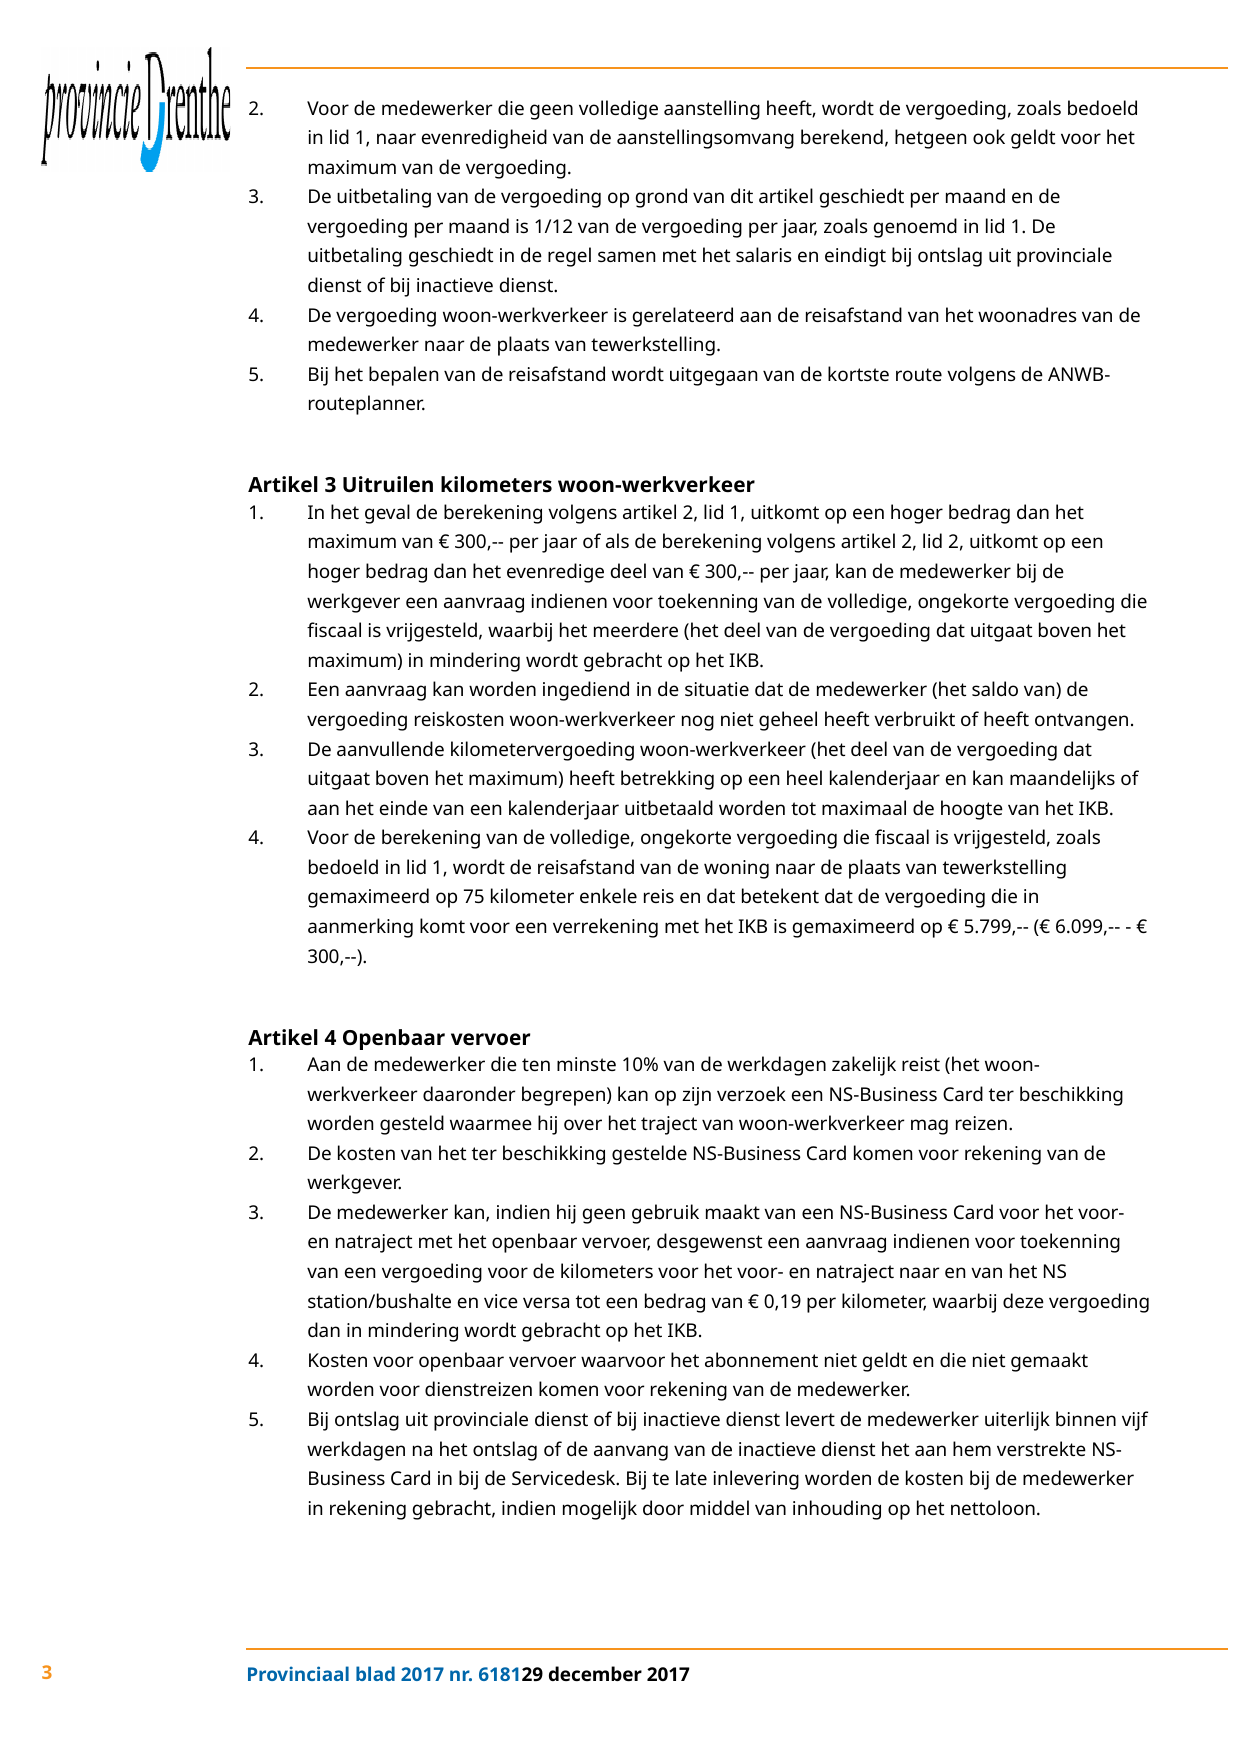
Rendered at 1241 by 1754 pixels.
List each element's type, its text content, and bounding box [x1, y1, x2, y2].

text Artikel 3 Uitruilen kilometers woon-werkverkeer [248, 471, 1152, 499]
list De aanvullende kilometervergoeding woon-werkverkeer (het deel van de vergoeding dat uitgaat boven het maximum) heeft betrekking op een heel kalenderjaar en kan maandelijks of aan het einde van een kalenderjaar uitbetaald worden tot maximaal de hoogte van het IKB. [248, 736, 1152, 821]
list De uitbetaling van de vergoeding op grond van dit artikel geschiedt per maand en de vergoeding per maand is 1/12 van de vergoeding per jaar, zoals genoemd in lid 1. De uitbetaling geschiedt in de regel samen met het salaris en eindigt bij ontslag uit provinciale dienst of bij inactieve dienst. [248, 183, 1152, 298]
list Bij ontslag uit provinciale dienst of bij inactieve dienst levert de medewerker uiterlijk binnen vijf werkdagen na het ontslag of de aanvang van de inactieve dienst het aan hem verstrekte NS-Business Card in bij de Servicedesk. Bij te late inlevering worden de kosten bij de medewerker in rekening gebracht, indien mogelijk door middel van inhouding op het nettoloon. [248, 1406, 1152, 1521]
list Voor de berekening van de volledige, ongekorte vergoeding die fiscaal is vrijgesteld, zoals bedoeld in lid 1, wordt de reisafstand van de woning naar de plaats van tewerkstelling gemaximeerd op 75 kilometer enkele reis en dat betekent dat de vergoeding die in aanmerking komt voor een verrekening met het IKB is gemaximeerd op € 5.799,-- (€ 6.099,-- - € 300,--). [248, 824, 1152, 968]
list De medewerker kan, indien hij geen gebruik maakt van een NS-Business Card voor het voor- en natraject met het openbaar vervoer, desgewenst een aanvraag indienen voor toekenning van een vergoeding voor de kilometers voor het voor- en natraject naar en van het NS station/bushalte en vice versa tot een bedrag van € 0,19 per kilometer, waarbij deze vergoeding dan in mindering wordt gebracht op het IKB. [248, 1199, 1152, 1343]
text Artikel 4 Openbaar vervoer [248, 1023, 1152, 1051]
list Bij het bepalen van de reisafstand wordt uitgegaan van de kortste route volgens de ANWB-routeplanner. [248, 361, 1152, 416]
list Kosten voor openbaar vervoer waarvoor het abonnement niet geldt en die niet gemaakt worden voor dienstreizen komen voor rekening van de medewerker. [248, 1347, 1152, 1402]
list Aan de medewerker die ten minste 10% van de werkdagen zakelijk reist (het woon- werkverkeer daaronder begrepen) kan op zijn verzoek een NS-Business Card ter beschikking worden gesteld waarmee hij over het traject van woon-werkverkeer mag reizen. [248, 1051, 1152, 1136]
list De kosten van het ter beschikking gestelde NS-Business Card komen voor rekening van de werkgever. [248, 1140, 1152, 1195]
list Een aanvraag kan worden ingediend in de situatie dat de medewerker (het saldo van) de vergoeding reiskosten woon-werkverkeer nog niet geheel heeft verbruikt of heeft ontvangen. [248, 677, 1152, 732]
picture [41, 47, 231, 172]
list In het geval de berekening volgens artikel 2, lid 1, uitkomt op een hoger bedrag dan het maximum van € 300,-- per jaar of als de berekening volgens artikel 2, lid 2, uitkomt op een hoger bedrag dan het evenredige deel van € 300,-- per jaar, kan de medewerker bij de werkgever een aanvraag indienen voor toekenning van de volledige, ongekorte vergoeding die fiscaal is vrijgesteld, waarbij het meerdere (het deel van de vergoeding dat uitgaat boven het maximum) in mindering wordt gebracht op het IKB. [248, 499, 1152, 673]
list Voor de medewerker die geen volledige aanstelling heeft, wordt de vergoeding, zoals bedoeld in lid 1, naar evenredigheid van de aanstellingsomvang berekend, hetgeen ook geldt voor het maximum van de vergoeding. [248, 95, 1152, 180]
list De vergoeding woon-werkverkeer is gerelateerd aan de reisafstand van het woonadres van de medewerker naar de plaats van tewerkstelling. [248, 302, 1152, 357]
